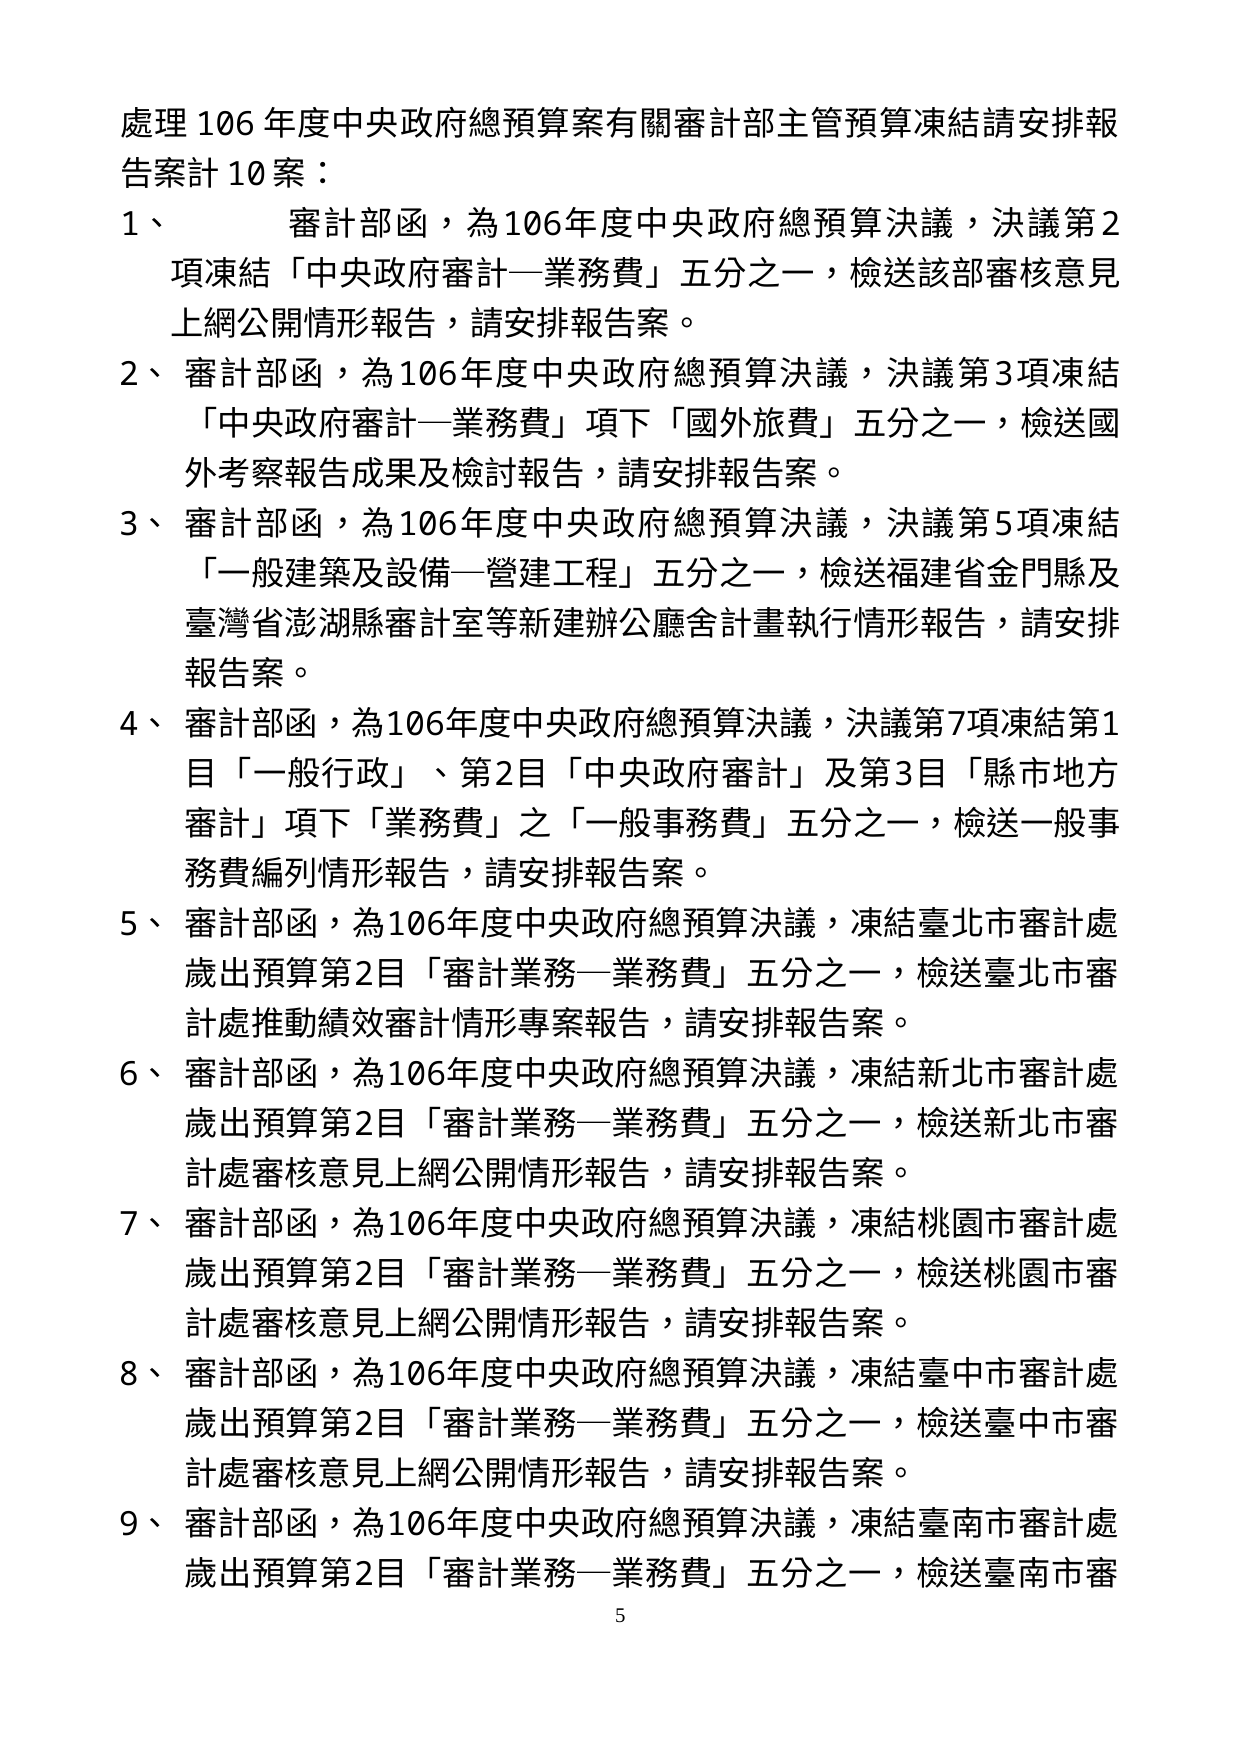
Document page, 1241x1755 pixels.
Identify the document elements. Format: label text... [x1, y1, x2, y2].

list 審計部函，為106年度中央政府總預算決議，決議第3項凍結「中央政府審計─業務費」項下「國外旅費」五分之一，檢送國外考察報告成果及檢討報告，請安排報告案。 [118, 346, 1120, 496]
list 審計部函，為106年度中央政府總預算決議，決議第5項凍結「一般建築及設備─營建工程」五分之一，檢送福建省金門縣及臺灣省澎湖縣審計室等新建辦公廳舍計畫執行情形報告，請安排報告案。 [118, 496, 1120, 696]
list 審計部函，為106年度中央政府總預算決議，凍結新北市審計處歲出預算第2目「審計業務─業務費」五分之一，檢送新北市審計處審核意見上網公開情形報告，請安排報告案。 [118, 1046, 1120, 1196]
list 審計部函，為106年度中央政府總預算決議，凍結臺中市審計處歲出預算第2目「審計業務─業務費」五分之一，檢送臺中市審計處審核意見上網公開情形報告，請安排報告案。 [118, 1346, 1120, 1496]
list 審計部函，為106年度中央政府總預算決議，凍結桃園市審計處歲出預算第2目「審計業務─業務費」五分之一，檢送桃園市審計處審核意見上網公開情形報告，請安排報告案。 [118, 1196, 1120, 1346]
list 審計部函，為106年度中央政府總預算決議，凍結臺北市審計處歲出預算第2目「審計業務─業務費」五分之一，檢送臺北市審計處推動績效審計情形專案報告，請安排報告案。 [118, 896, 1120, 1046]
list 審計部函，為106年度中央政府總預算決議，決議第7項凍結第1目「一般行政」、第2目「中央政府審計」及第3目「縣市地方審計」項下「業務費」之「一般事務費」五分之一，檢送一般事務費編列情形報告，請安排報告案。 [118, 696, 1120, 896]
text 處理106年度中央政府總預算案有關審計部主管預算凍結請安排報告案計10案： [120, 96, 1120, 196]
list 審計部函，為106年度中央政府總預算決議，決議第2 項凍結「中央政府審計─業務費」五分之一，檢送該部審核意見上網公開情形報告，請安排報告案。 [120, 196, 1120, 346]
list 審計部函，為106年度中央政府總預算決議，凍結臺南市審計處歲出預算第2目「審計業務─業務費」五分之一，檢送臺南市審 [118, 1496, 1120, 1596]
